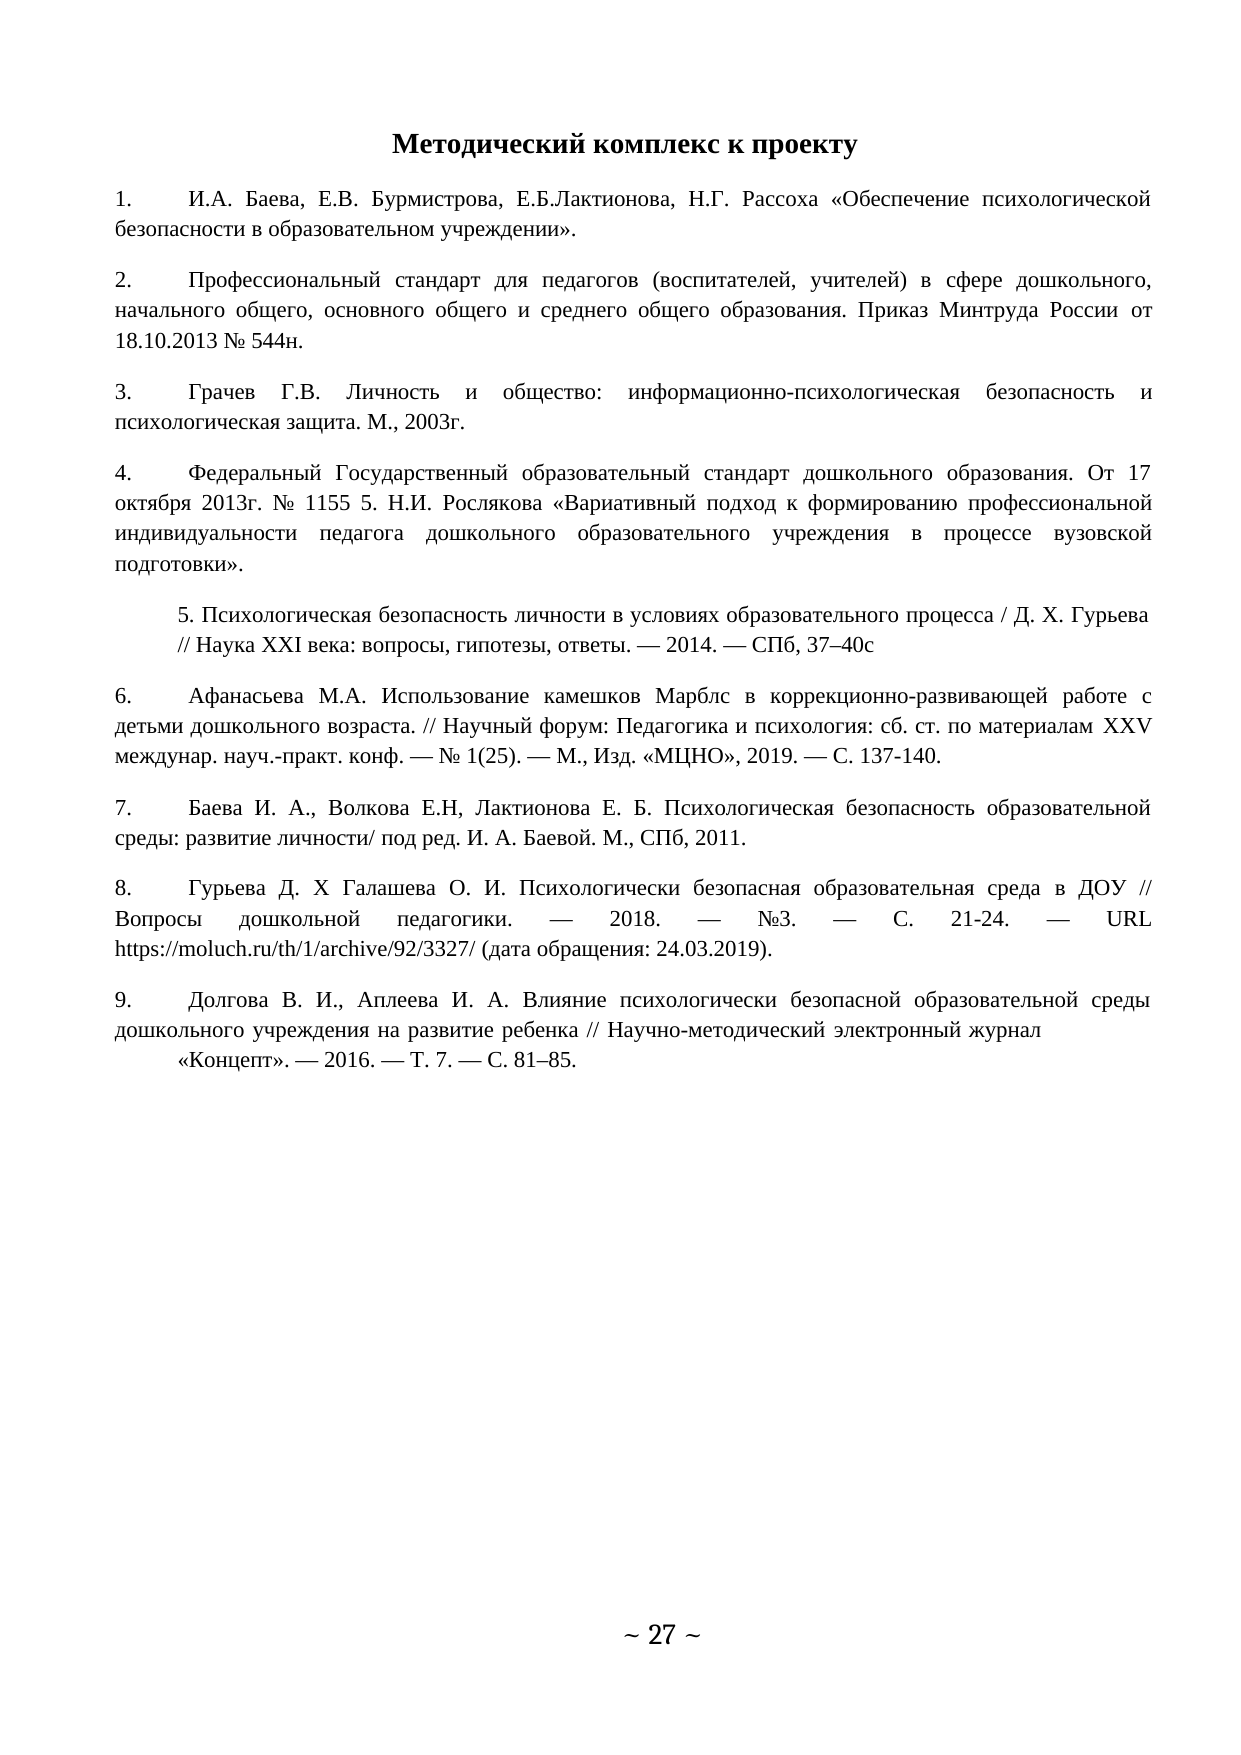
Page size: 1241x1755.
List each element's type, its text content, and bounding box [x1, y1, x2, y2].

list И.А. Баева, Е.В. Бурмистрова, Е.Б.Лактионова, Н.Г. Рассоха «Обеспечение психологической безопасности в образовательном учреждении». [114, 185, 1152, 242]
list Баева И. А., Волкова Е.Н, Лактионова Е. Б. Психологическая безопасность образовательной среды: развитие личности/ под ред. И. А. Баевой. М., СПб, 2011. [114, 794, 1152, 850]
list Афанасьева М.А. Использование камешков Марблс в коррекционно-развивающей работе с детьми дошкольного возраста. // Научный форум: Педагогика и психология: сб. ст. по материалам XXV междунар. науч.-практ. конф. — № 1(25). — М., Изд. «МЦНО», 2019. — С. 137-140. [114, 682, 1152, 769]
text Методический комплекс к проекту [114, 126, 1135, 159]
list Гурьева Д. Х Галашева О. И. Психологически безопасная образовательная среда в ДОУ // Вопросы дошкольной педагогики. — 2018. — №3. — С. 21-24. — URL https://moluch.ru/th/1/archive/92/3327/ (дата обращения: 24.03.2019). [114, 874, 1152, 961]
list Психологическая безопасность личности в условиях образовательного процесса / Д. Х. Гурьева [177, 601, 1241, 627]
text «Концепт». — 2016. — Т. 7. — С. 81–85. [177, 1046, 1241, 1073]
list Профессиональный стандарт для педагогов (воспитателей, учителей) в сфере дошкольного, начального общего, основного общего и среднего общего образования. Приказ Минтруда России от 18.10.2013 № 544н. [114, 266, 1152, 353]
list Федеральный Государственный образовательный стандарт дошкольного образования. От 17 октября 2013г. № 1155 5. Н.И. Рослякова «Вариативный подход к формированию профессиональной индивидуальности педагога дошкольного образовательного учреждения в процессе вузовской подготовки». [114, 459, 1152, 576]
list Долгова В. И., Аплеева И. А. Влияние психологически безопасной образовательной среды дошкольного учреждения на развитие ребенка // Научно-методический электронный журнал [114, 986, 1152, 1042]
text // Наука XXI века: вопросы, гипотезы, ответы. — 2014. — СПб, 37–40с [177, 631, 1241, 657]
list Грачев Г.В. Личность и общество: информационно-психологическая безопасность и психологическая защита. М., 2003г. [114, 378, 1152, 434]
